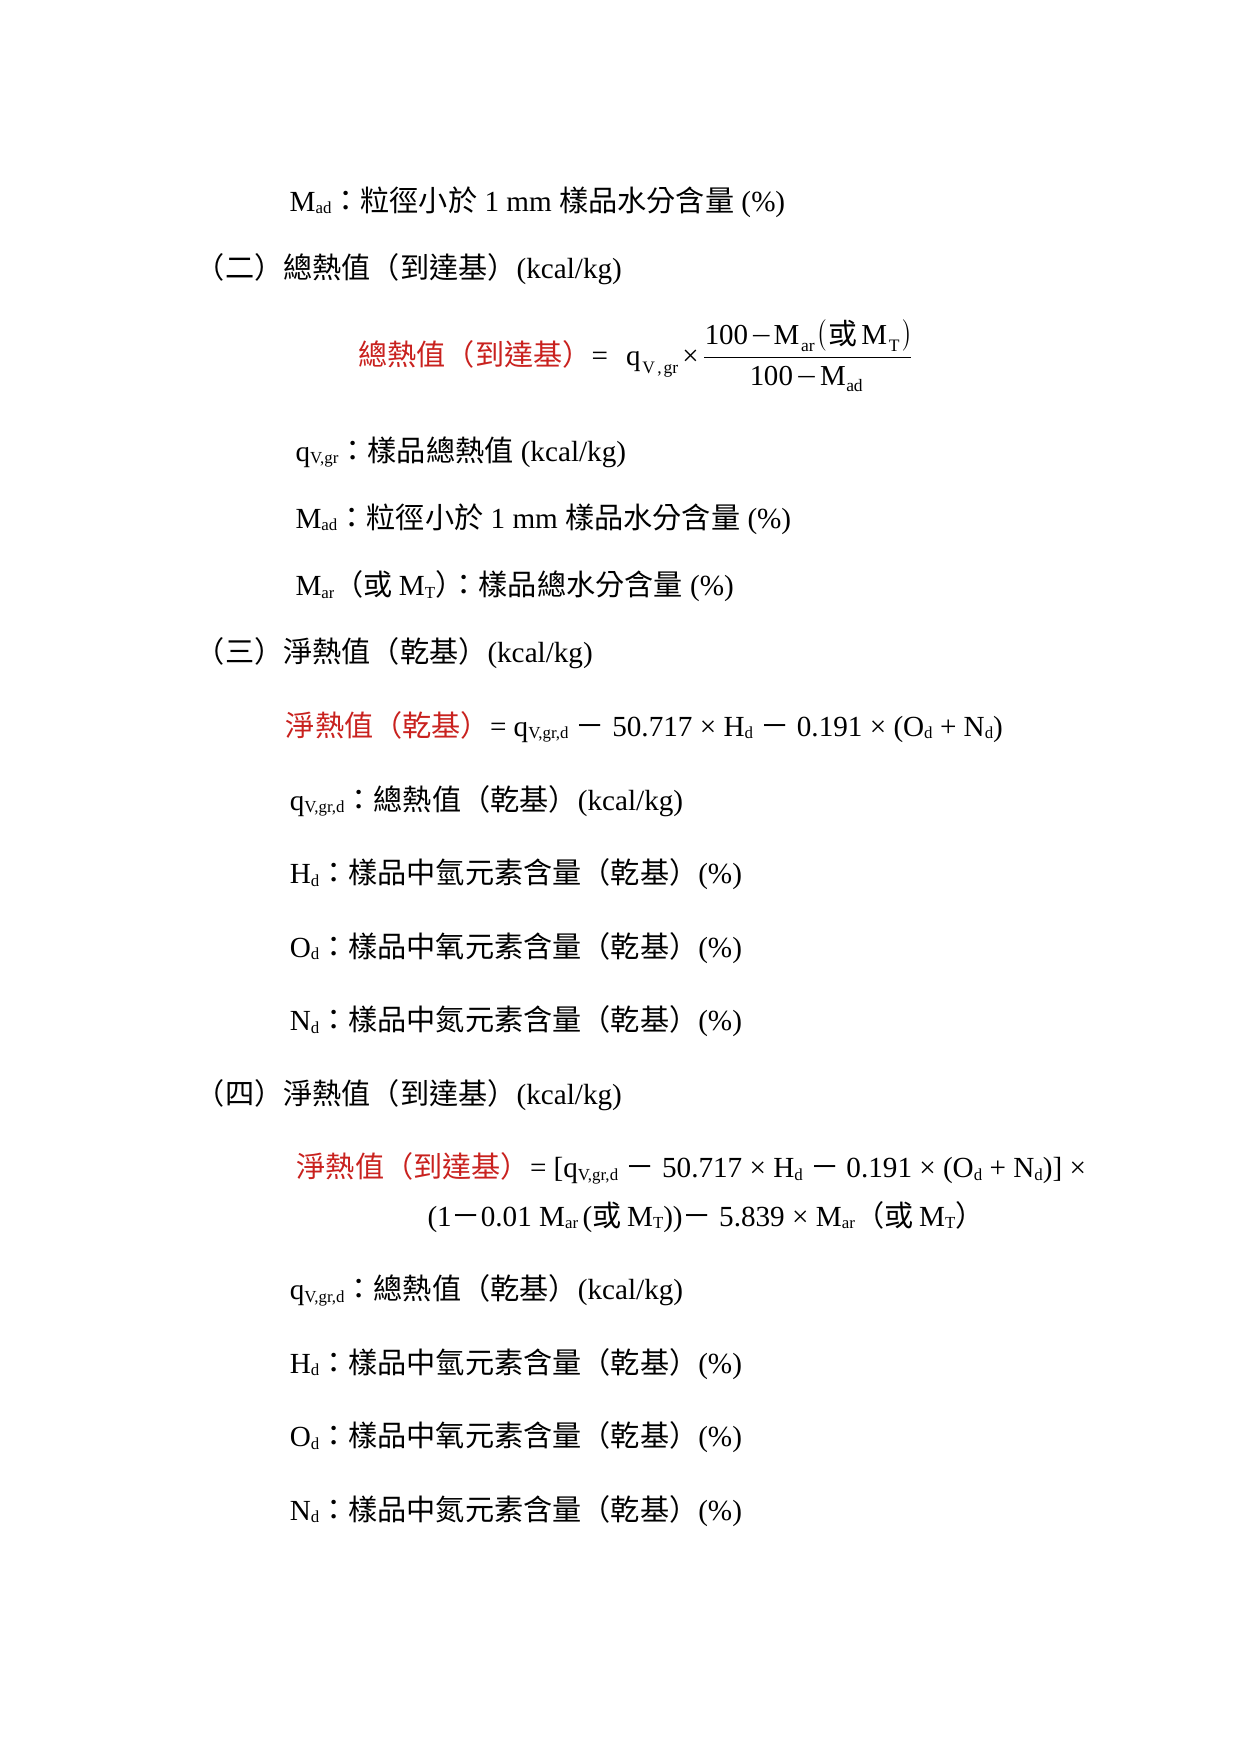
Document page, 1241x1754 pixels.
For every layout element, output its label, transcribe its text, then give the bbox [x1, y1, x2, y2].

text qV,gr,d：總熱值（乾基）(kcal/kg) [283, 776, 1092, 818]
text Mad：粒徑小於 1 mm 樣品水分含量 (%) [278, 177, 1092, 219]
text Hd：樣品中氫元素含量（乾基）(%) [283, 1339, 1092, 1382]
text 總熱值（到達基）= [196, 318, 1092, 396]
text Mad：粒徑小於 1 mm 樣品水分含量 (%) [283, 494, 1092, 537]
text Nd：樣品中氮元素含量（乾基）(%) [283, 997, 1092, 1039]
text qV,gr：樣品總熱值 (kcal/kg) [283, 427, 1092, 469]
text Nd：樣品中氮元素含量（乾基）(%) [283, 1487, 1092, 1529]
text Hd：樣品中氫元素含量（乾基）(%) [283, 850, 1092, 892]
text Od：樣品中氧元素含量（乾基）(%) [283, 1413, 1092, 1455]
text Mar（或MT）：樣品總水分含量 (%) [283, 562, 1092, 604]
text Od：樣品中氧元素含量（乾基）(%) [283, 923, 1092, 966]
text （三）淨熱值（乾基）(kcal/kg) [196, 629, 1092, 671]
text 淨熱值（乾基）= qV,gr,d － 50.717 × Hd － 0.191 × (Od + Nd) [196, 703, 1092, 745]
text （四）淨熱值（到達基）(kcal/kg) [196, 1070, 1092, 1113]
text qV,gr,d：總熱值（乾基）(kcal/kg) [283, 1266, 1092, 1308]
text （二）總熱值（到達基）(kcal/kg) [196, 244, 1092, 287]
text 淨熱值（到達基）= [qV,gr,d － 50.717 × Hd － 0.191 × (Od + Nd)] × (1－0.01 Mar (或MT))－ 5.839 × Mar（或MT） [289, 1144, 1092, 1235]
